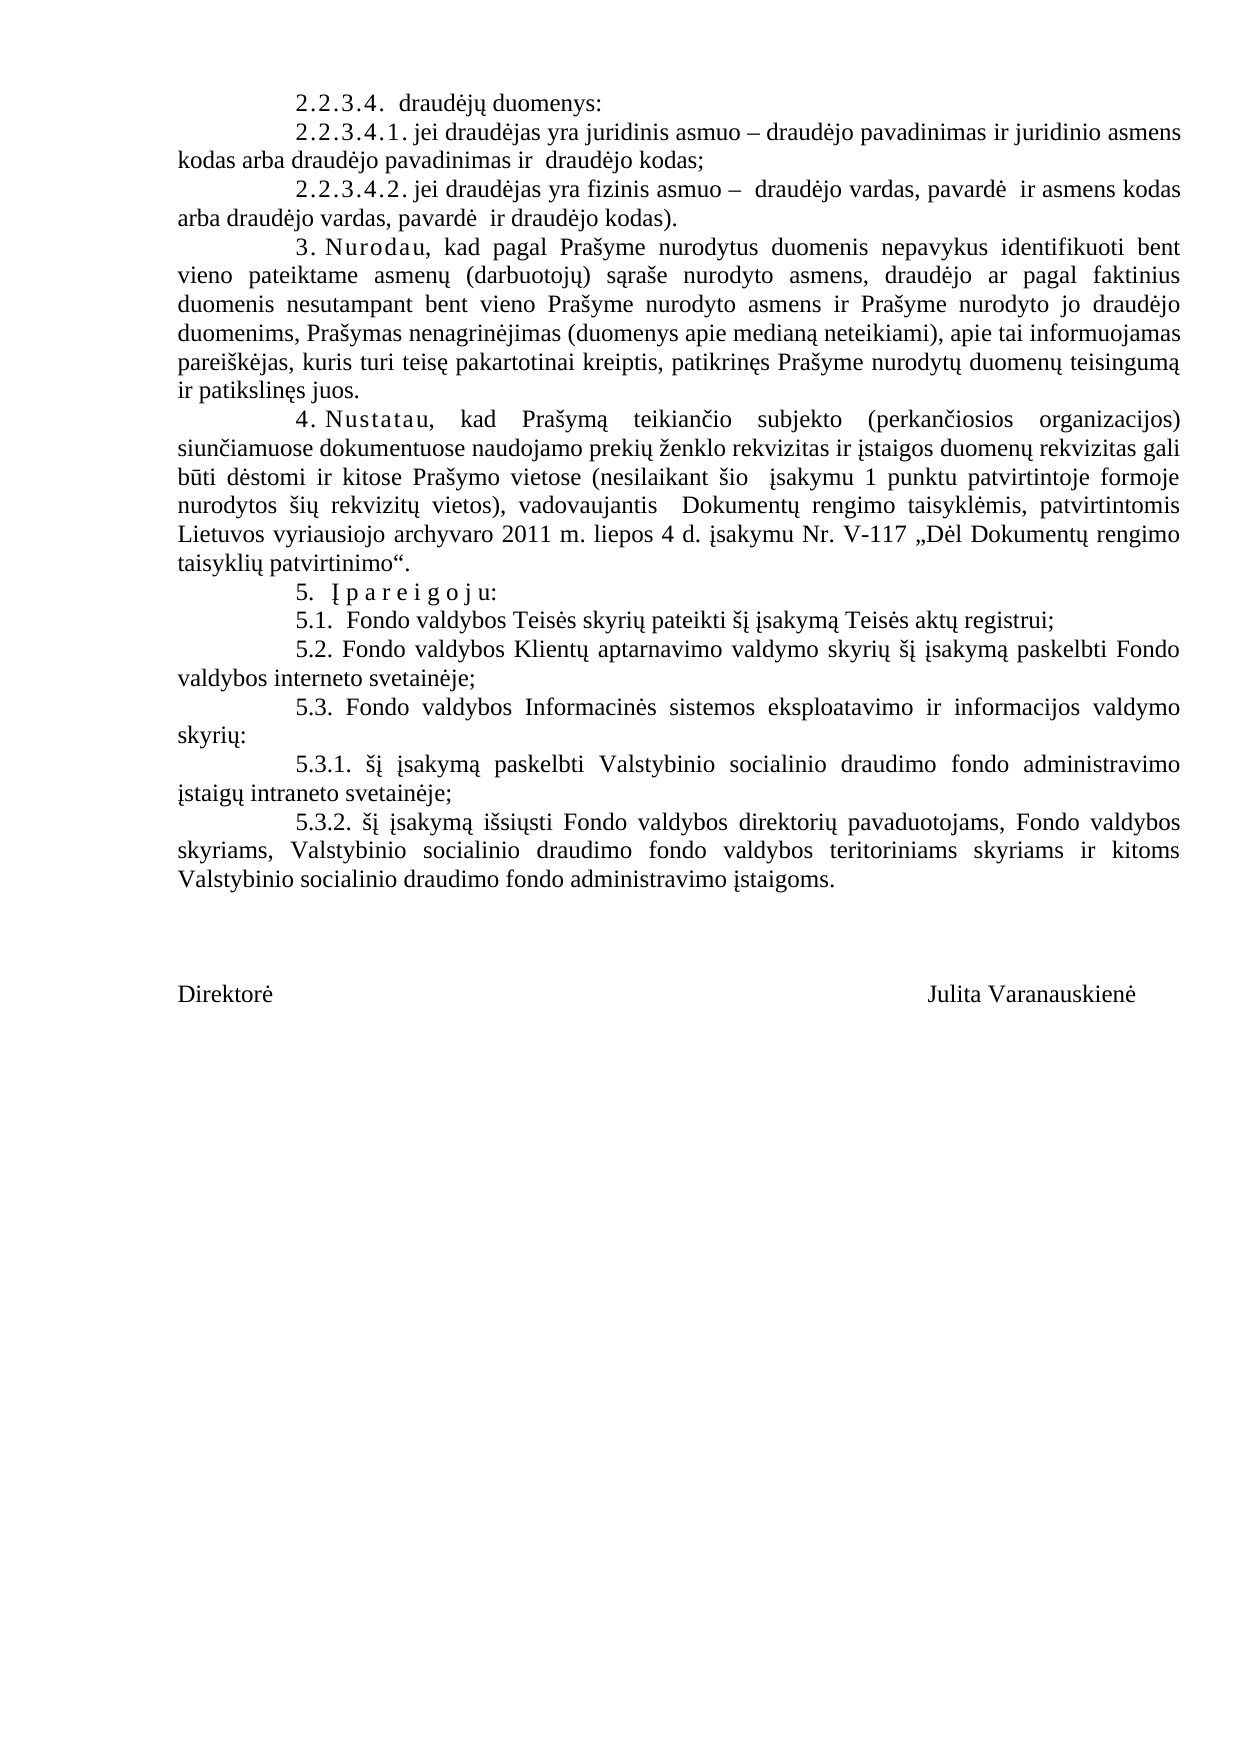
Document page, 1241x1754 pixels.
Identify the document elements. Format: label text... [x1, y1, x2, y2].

text 5.2. Fondo valdybos Klientų aptarnavimo valdymo skyrių šį įsakymą paskelbti Fondo valdybos interneto svetainėje; [177, 634, 1181, 692]
text 5.1. Fondo valdybos Teisės skyrių pateikti šį įsakymą Teisės aktų registrui; [177, 605, 1181, 634]
text 5.3.2. šį įsakymą išsiųsti Fondo valdybos direktorių pavaduotojams, Fondo valdybos skyriams, Valstybinio socialinio draudimo fondo valdybos teritoriniams skyriams ir kitoms Valstybinio socialinio draudimo fondo administravimo įstaigoms. [177, 807, 1181, 893]
text 5.3.1. šį įsakymą paskelbti Valstybinio socialinio draudimo fondo administravimo įstaigų intraneto svetainėje; [177, 749, 1181, 807]
text 4. Nustatau, kad Prašymą teikiančio subjekto (perkančiosios organizacijos) siunčiamuose dokumentuose naudojamo prekių ženklo rekvizitas ir įstaigos duomenų rekvizitas gali būti dėstomi ir kitose Prašymo vietose (nesilaikant šio įsakymu 1 punktu patvirtintoje formoje nurodytos šių rekvizitų vietos), vadovaujantis Dokumentų rengimo taisyklėmis, patvirtintomis Lietuvos vyriausiojo archyvaro 2011 m. liepos 4 d. įsakymu Nr. V-117 „Dėl Dokumentų rengimo taisyklių patvirtinimo“. [177, 404, 1181, 577]
text 2.2.3.4. draudėjų duomenys: [177, 88, 1181, 117]
text 5. Į p a r e i g o j u: [177, 577, 1181, 605]
text 2.2.3.4.1. jei draudėjas yra juridinis asmuo – draudėjo pavadinimas ir juridinio asmens kodas arba draudėjo pavadinimas ir draudėjo kodas; [177, 117, 1181, 174]
text Direktorė Julita Varanauskienė [177, 979, 1181, 1008]
text 5.3. Fondo valdybos Informacinės sistemos eksploatavimo ir informacijos valdymo skyrių: [177, 692, 1181, 749]
text 3. Nurodau, kad pagal Prašyme nurodytus duomenis nepavykus identifikuoti bent vieno pateiktame asmenų (darbuotojų) sąraše nurodyto asmens, draudėjo ar pagal faktinius duomenis nesutampant bent vieno Prašyme nurodyto asmens ir Prašyme nurodyto jo draudėjo duomenims, Prašymas nenagrinėjimas (duomenys apie medianą neteikiami), apie tai informuojamas pareiškėjas, kuris turi teisę pakartotinai kreiptis, patikrinęs Prašyme nurodytų duomenų teisingumą ir patikslinęs juos. [177, 232, 1181, 404]
text 2.2.3.4.2. jei draudėjas yra fizinis asmuo – draudėjo vardas, pavardė ir asmens kodas arba draudėjo vardas, pavardė ir draudėjo kodas). [177, 174, 1181, 232]
